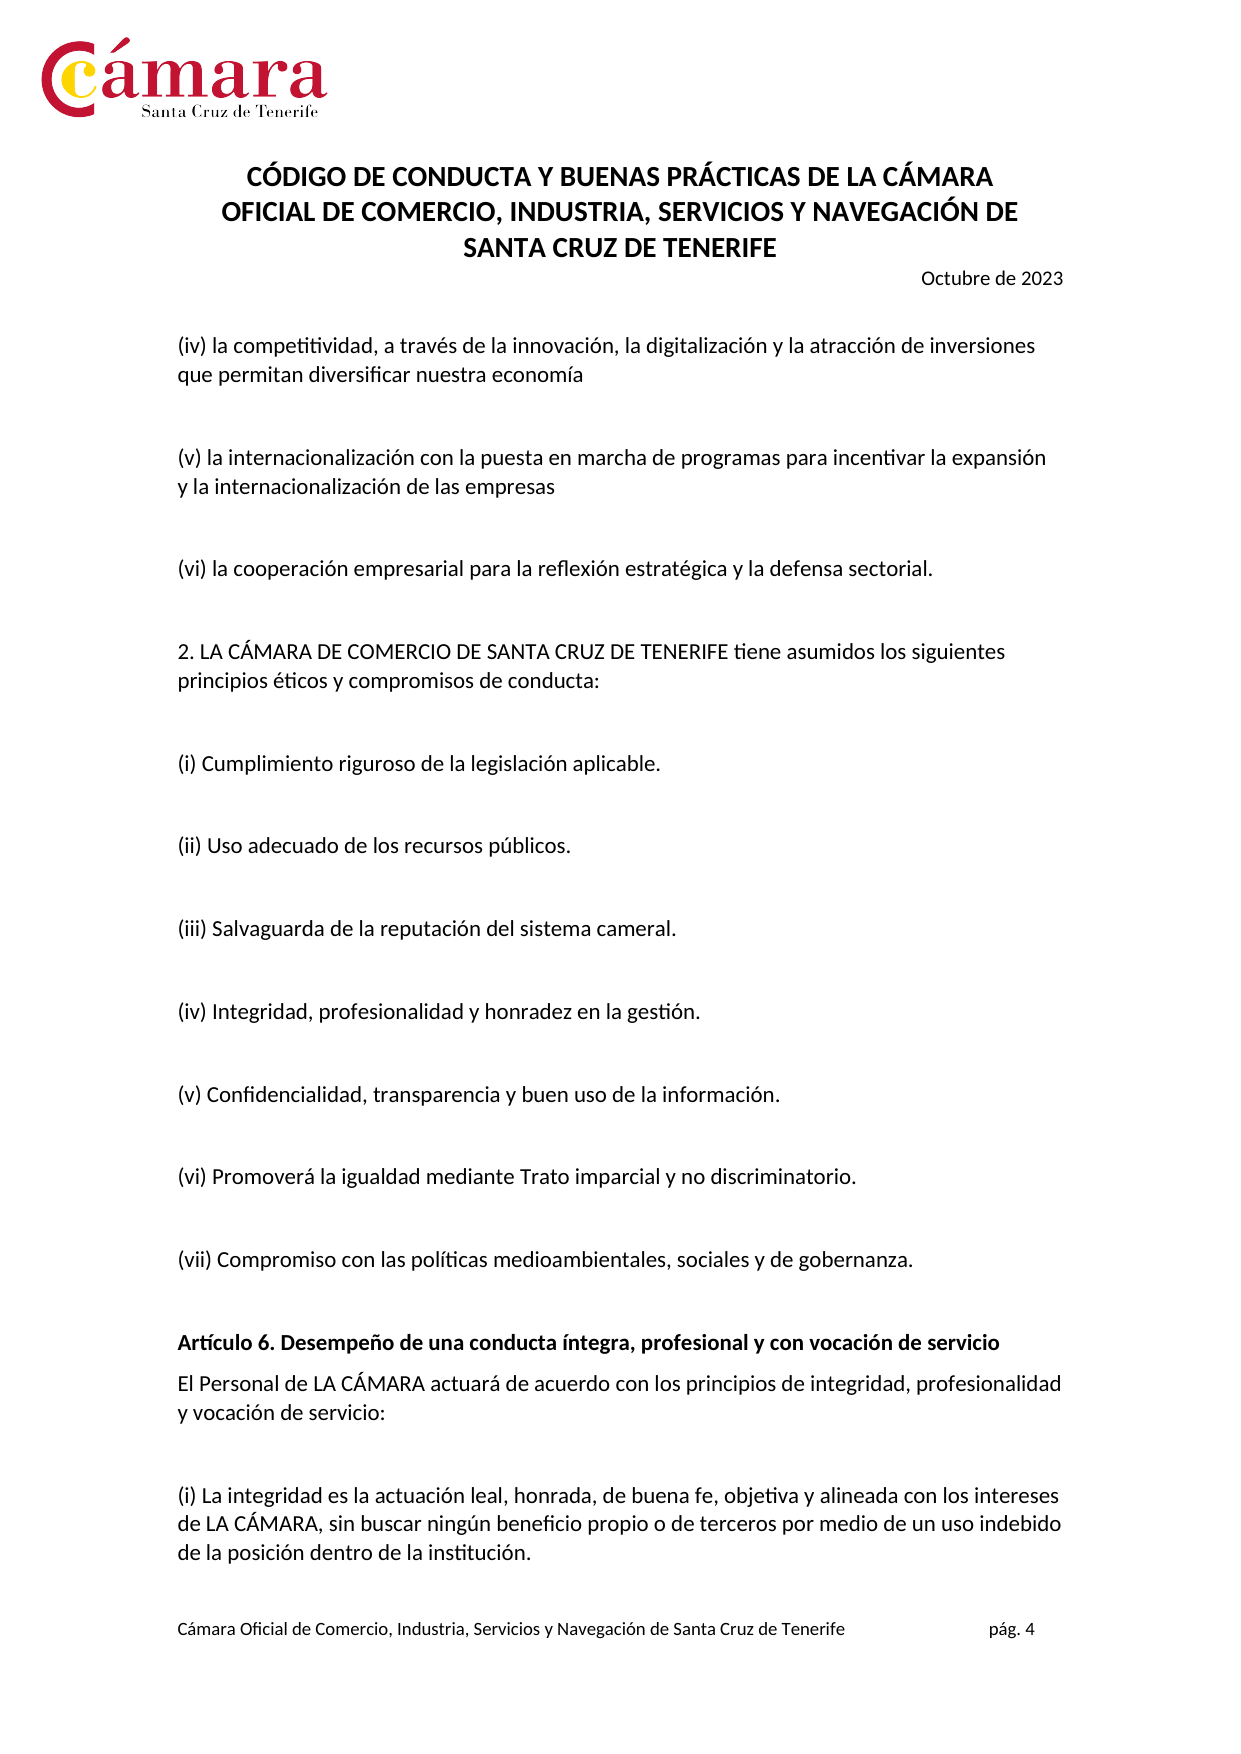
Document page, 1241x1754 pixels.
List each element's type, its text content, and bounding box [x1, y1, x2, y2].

text (vi) la cooperación empresarial para la reflexión estratégica y la defensa sectorial. [177, 554, 1063, 583]
text (i) Cumplimiento riguroso de la legislación aplicable. [177, 749, 1063, 777]
text El Personal de LA CÁMARA actuará de acuerdo con los principios de integridad, profesionalidad y vocación de servicio: [177, 1369, 1063, 1426]
text (iv) la competitividad, a través de la innovación, la digitalización y la atracción de inversiones que permitan diversificar nuestra economía [177, 331, 1063, 388]
text (i) La integridad es la actuación leal, honrada, de buena fe, objetiva y alineada con los intereses de LA CÁMARA, sin buscar ningún beneficio propio o de terceros por medio de un uso indebido de la posición dentro de la institución. [177, 1481, 1063, 1566]
text (v) Confidencialidad, transparencia y buen uso de la información. [177, 1080, 1063, 1108]
text (v) la internacionalización con la puesta en marcha de programas para incentivar la expansión y la internacionalización de las empresas [177, 443, 1063, 500]
text (ii) Uso adecuado de los recursos públicos. [177, 832, 1063, 859]
text (iii) Salvaguarda de la reputación del sistema cameral. [177, 914, 1063, 942]
text (iv) Integridad, profesionalidad y honradez en la gestión. [177, 997, 1063, 1025]
text (vii) Compromiso con las políticas medioambientales, sociales y de gobernanza. [177, 1245, 1063, 1273]
text (vi) Promoverá la igualdad mediante Trato imparcial y no discriminatorio. [177, 1162, 1063, 1190]
text Artículo 6. Desempeño de una conducta íntegra, profesional y con vocación de servicio [177, 1328, 1063, 1356]
text 2. LA CÁMARA DE COMERCIO DE SANTA CRUZ DE TENERIFE tiene asumidos los siguientes principios éticos y compromisos de conducta: [177, 637, 1063, 694]
